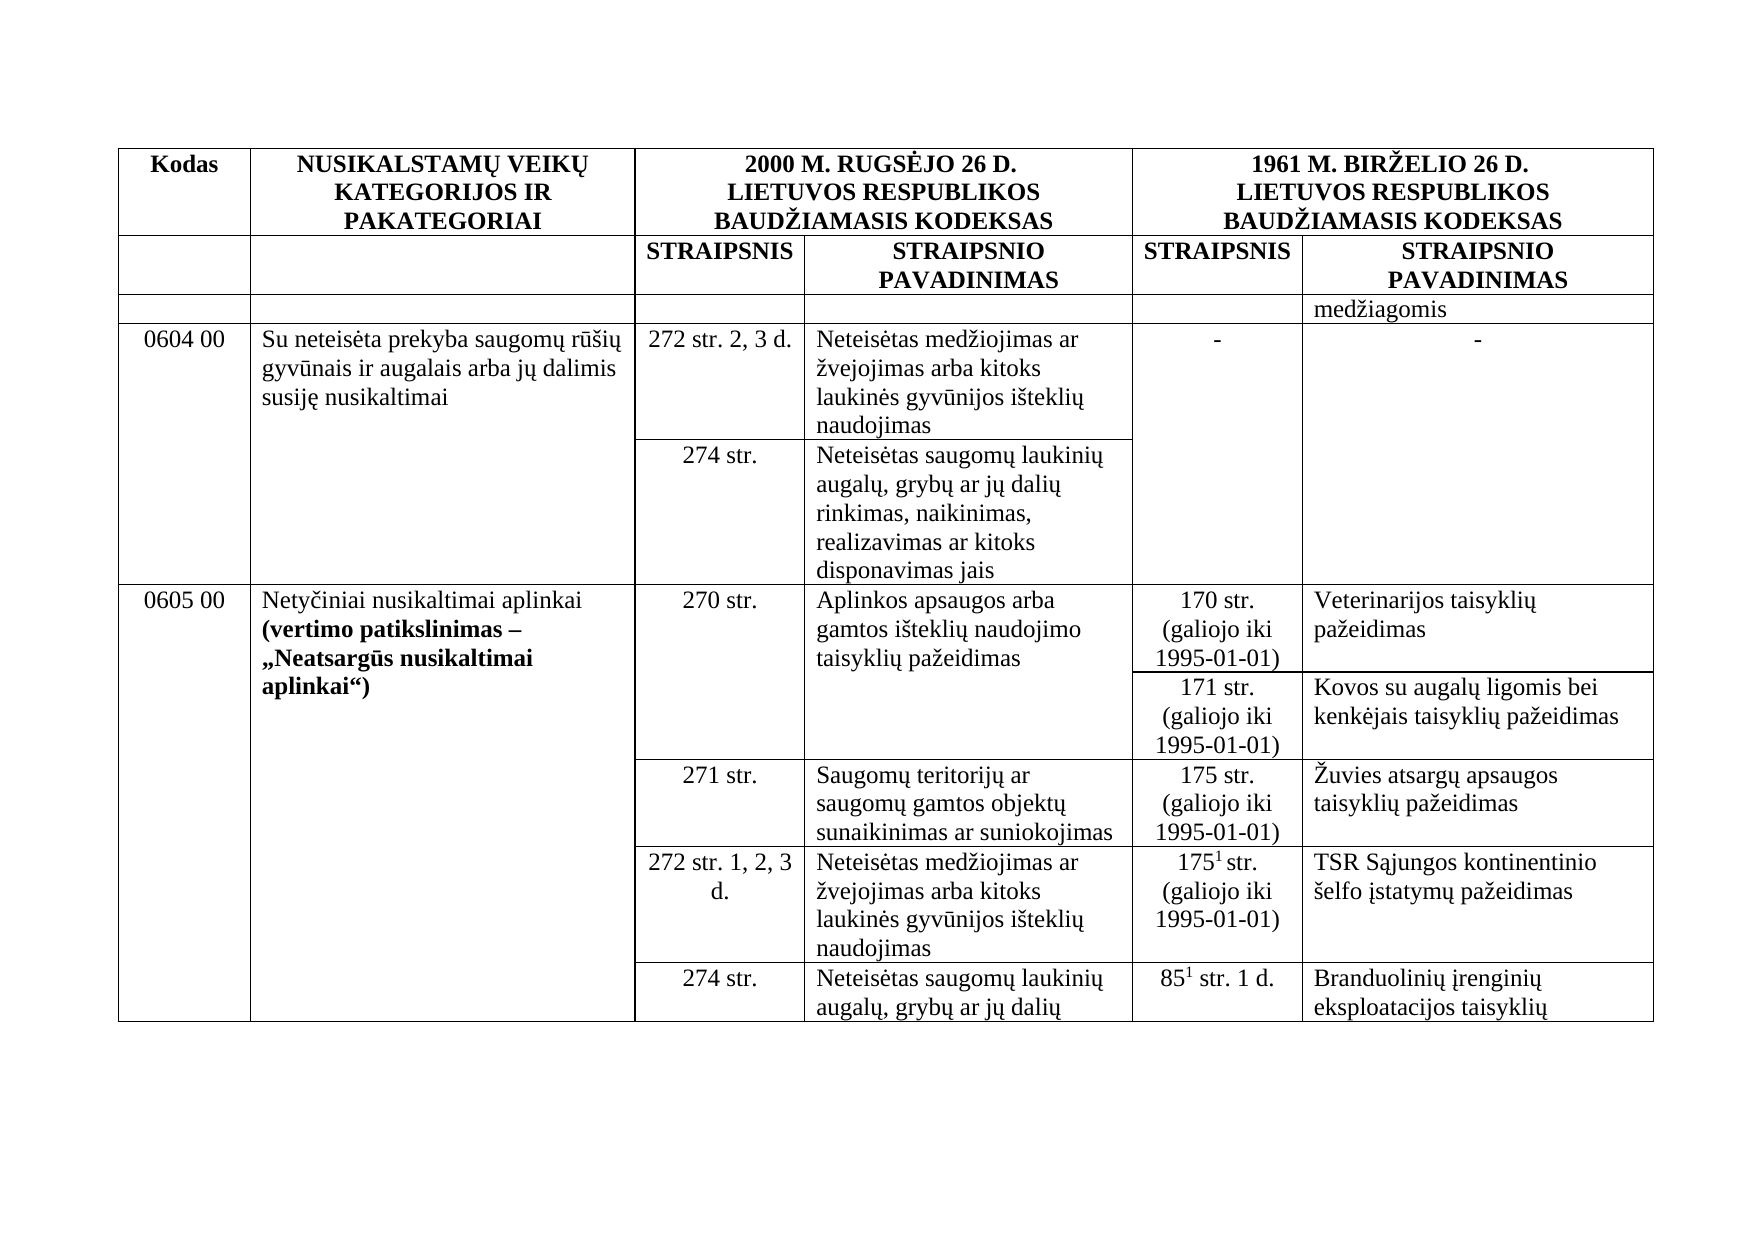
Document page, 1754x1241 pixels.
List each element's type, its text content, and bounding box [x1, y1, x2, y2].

table_cell Veterinarijos taisyklių pažeidimas [1303, 585, 1653, 671]
table_cell STRAIPSNIS [636, 236, 804, 293]
table_cell Branduolinių įrenginių eksploatacijos taisyklių [1303, 963, 1653, 1021]
table_cell Aplinkos apsaugos arba gamtos išteklių naudojimo taisyklių pažeidimas [805, 585, 1132, 759]
table_header 2000 M. RUGSĖJO 26 D. LIETUVOS RESPUBLIKOS BAUDŽIAMASIS KODEKSAS [636, 149, 1132, 235]
table_cell 0605 00 [119, 585, 250, 1021]
table_cell STRAIPSNIO PAVADINIMAS [805, 236, 1132, 293]
table_cell Neteisėtas medžiojimas ar žvejojimas arba kitoks laukinės gyvūnijos išteklių naudojimas [805, 847, 1132, 962]
table_cell 270 str. [636, 585, 804, 759]
table_cell Su neteisėta prekyba saugomų rūšių gyvūnais ir augalais arba jų dalimis susiję nusikaltimai [251, 324, 634, 584]
table_cell [251, 236, 634, 293]
table_cell Neteisėtas saugomų laukinių augalų, grybų ar jų dalių rinkimas, naikinimas, realizavimas ar kitoks disponavimas jais [805, 440, 1132, 584]
table_cell Žuvies atsargų apsaugos taisyklių pažeidimas [1303, 760, 1653, 846]
table_cell [805, 295, 1132, 323]
table_cell [636, 295, 804, 323]
table_cell [1133, 295, 1302, 323]
table_cell Neteisėtas medžiojimas ar žvejojimas arba kitoks laukinės gyvūnijos išteklių naudojimas [805, 324, 1132, 439]
table_cell 272 str. 2, 3 d. [636, 324, 804, 439]
table_cell [119, 236, 250, 293]
table_cell 0604 00 [119, 324, 250, 584]
table_cell Saugomų teritorijų ar saugomų gamtos objektų sunaikinimas ar suniokojimas [805, 760, 1132, 846]
table_cell Netyčiniai nusikaltimai aplinkai (vertimo patikslinimas – „Neatsargūs nusikaltimai aplinkai“) [251, 585, 634, 1021]
table_header Kodas [119, 149, 250, 235]
table_cell 171 str. (galiojo iki 1995-01-01) [1133, 673, 1302, 759]
table_header 1961 M. BIRŽELIO 26 D. LIETUVOS RESPUBLIKOS BAUDŽIAMASIS KODEKSAS [1133, 149, 1653, 235]
table_cell 1751 str. (galiojo iki 1995-01-01) [1133, 847, 1302, 962]
table_cell TSR Sąjungos kontinentinio šelfo įstatymų pažeidimas [1303, 847, 1653, 962]
table_cell 271 str. [636, 760, 804, 846]
table_cell medžiagomis [1303, 295, 1653, 323]
table_cell [119, 295, 250, 323]
table_cell 272 str. 1, 2, 3 d. [636, 847, 804, 962]
table_cell 175 str. (galiojo iki 1995-01-01) [1133, 760, 1302, 846]
table_cell STRAIPSNIO PAVADINIMAS [1303, 236, 1653, 293]
table_cell 851 str. 1 d. [1133, 963, 1302, 1021]
table_cell - [1303, 324, 1653, 584]
table_cell 274 str. [636, 440, 804, 584]
table_cell Kovos su augalų ligomis bei kenkėjais taisyklių pažeidimas [1303, 673, 1653, 759]
table_cell Neteisėtas saugomų laukinių augalų, grybų ar jų dalių [805, 963, 1132, 1021]
table_cell STRAIPSNIS [1133, 236, 1302, 293]
table_header NUSIKALSTAMŲ VEIKŲ KATEGORIJOS IR PAKATEGORIAI [251, 149, 634, 235]
table_cell 274 str. [636, 963, 804, 1021]
table_cell [251, 295, 634, 323]
table_cell 170 str. (galiojo iki 1995-01-01) [1133, 585, 1302, 671]
table_cell - [1133, 324, 1302, 584]
